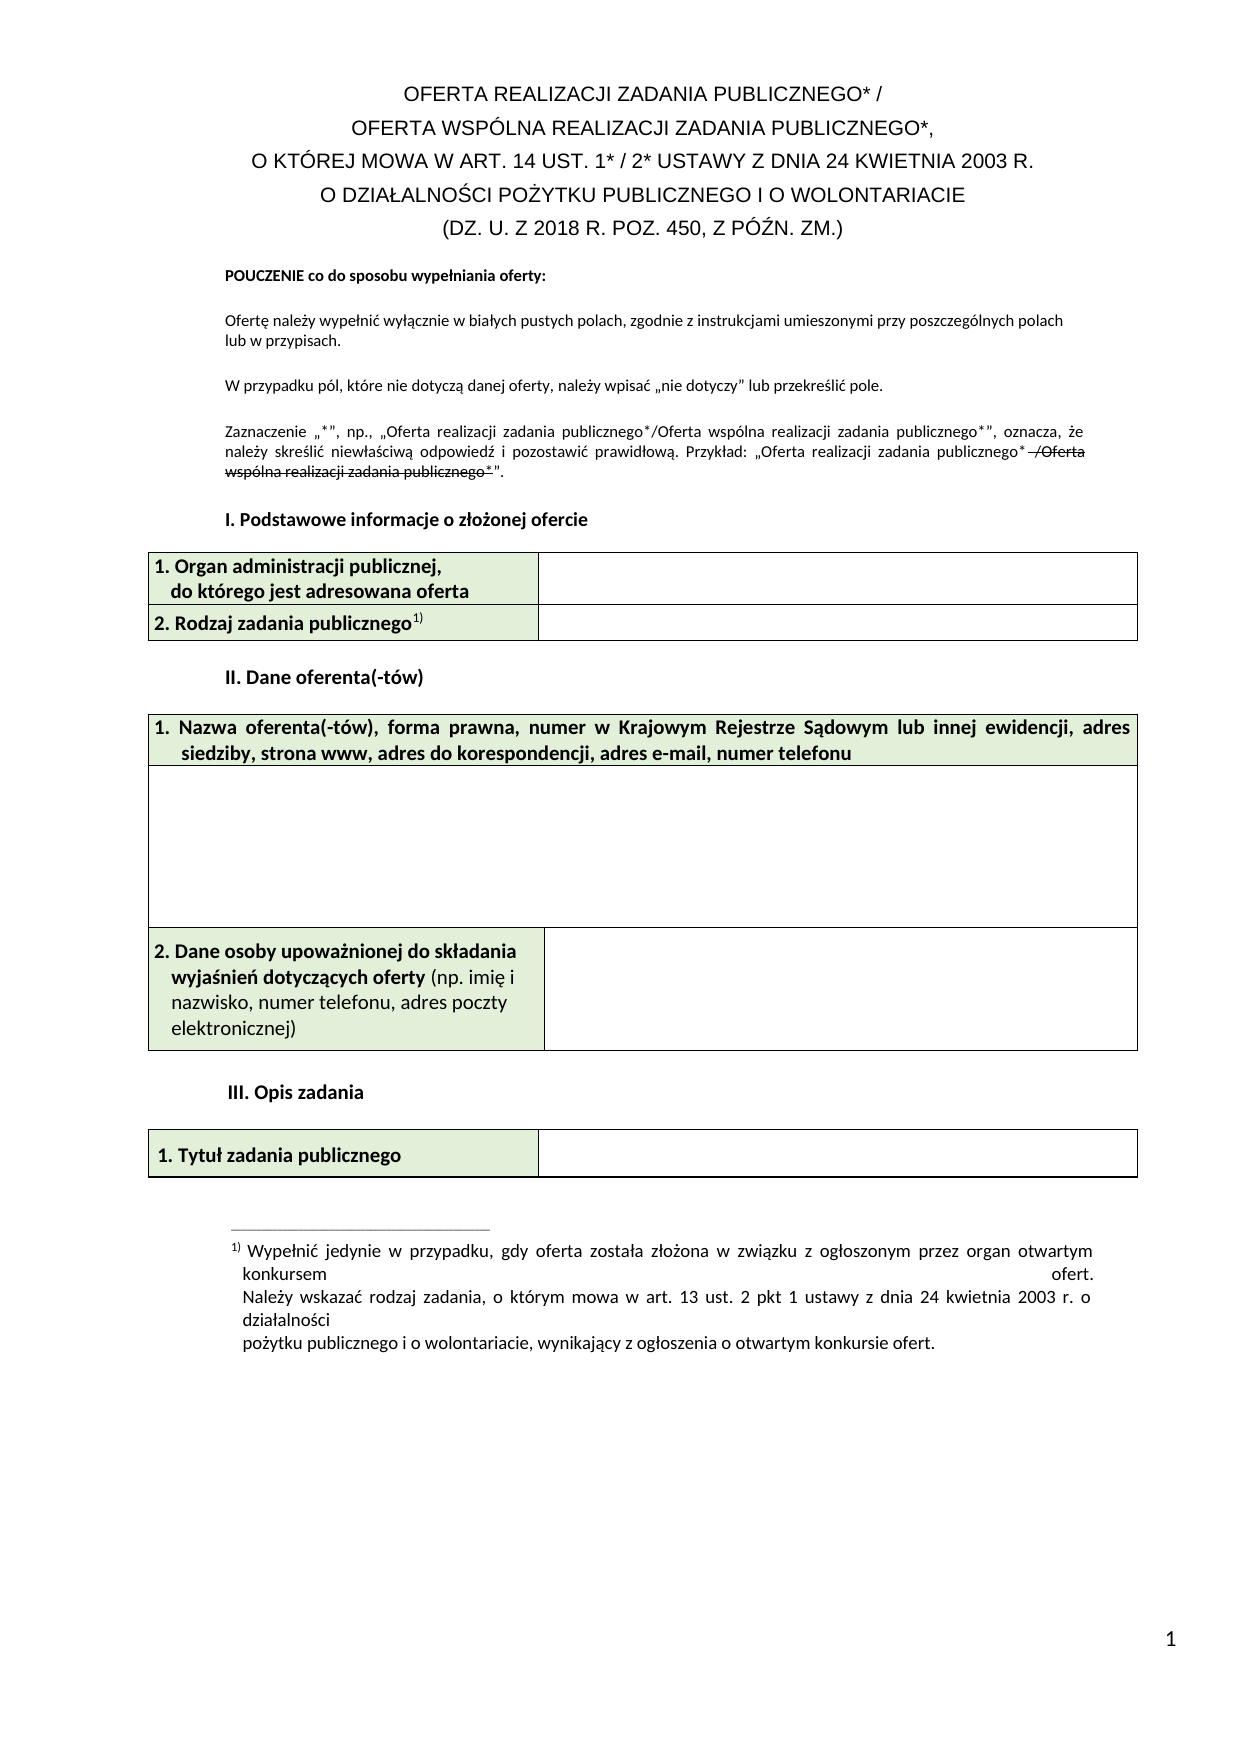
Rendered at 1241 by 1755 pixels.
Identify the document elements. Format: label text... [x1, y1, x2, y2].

table_cell __________________________________________________ 1) Wypełnić jedynie w przypadku, gdy oferta została złożona w związku z ogłoszonym przez organ otwartym konkursem ofert. Należy wskazać rodzaj zadania, o którym mowa w art. 13 ust. 2 pkt 1 ustawy z dnia 24 kwietnia 2003 r. o działalności pożytku publicznego i o wolontariacie, wynikający z ogłoszenia o otwartym konkursie ofert. [148, 1178, 1138, 1354]
table_cell [149, 766, 1137, 927]
table_cell II. Dane oferenta(-tów) [148, 641, 1138, 713]
table_cell [539, 553, 1137, 604]
table_cell [545, 928, 1137, 1050]
table_cell [539, 605, 1137, 640]
table_cell 1. Nazwa oferenta(-tów), forma prawna, numer w Krajowym Rejestrze Sądowym lub innej ewidencji, adres siedziby, strona www, adres do korespondencji, adres e-mail, numer telefonu [149, 715, 1137, 765]
table_cell 2. Rodzaj zadania publicznego1) [149, 605, 538, 640]
table_cell [539, 1130, 1137, 1176]
table_cell POUCZENIE co do sposobu wypełniania oferty: Ofertę należy wypełnić wyłącznie w białych pustych polach, zgodnie z instrukcjami umieszonymi przy poszczególnych polach lub w przypisach. W przypadku pól, które nie dotyczą danej oferty, należy wpisać „nie dotyczy” lub przekreślić pole. Zaznaczenie „*”, np., „Oferta realizacji zadania publicznego*/Oferta wspólna realizacji zadania publicznego*”, oznacza, że należy skreślić niewłaściwą odpowiedź i pozostawić prawidłową. Przykład: „Oferta realizacji zadania publicznego* /Oferta wspólna realizacji zadania publicznego*”. I. Podstawowe informacje o złożonej ofercie [148, 240, 1138, 552]
table_cell 1. Organ administracji publicznej, do którego jest adresowana oferta [149, 553, 538, 604]
table_cell 1. Tytuł zadania publicznego [149, 1130, 538, 1176]
table_cell 2. Dane osoby upoważnionej do składania wyjaśnień dotyczących oferty (np. imię i nazwisko, numer telefonu, adres poczty elektronicznej) [149, 928, 544, 1050]
table_header OFERTA REALIZACJI ZADANIA PUBLICZNEGO* / OFERTA WSPÓLNA REALIZACJI ZADANIA PUBLICZNEGO*, O KTÓREJ MOWA W ART. 14 UST. 1* / 2* USTAWY Z DNIA 24 KWIETNIA 2003 R. O DZIAŁALNOŚCI POŻYTKU PUBLICZNEGO I O WOLONTARIACIE (DZ. U. Z 2018 R. POZ. 450, Z PÓŹN. ZM.) [148, 74, 1138, 240]
table_cell III. Opis zadania [148, 1051, 1138, 1129]
